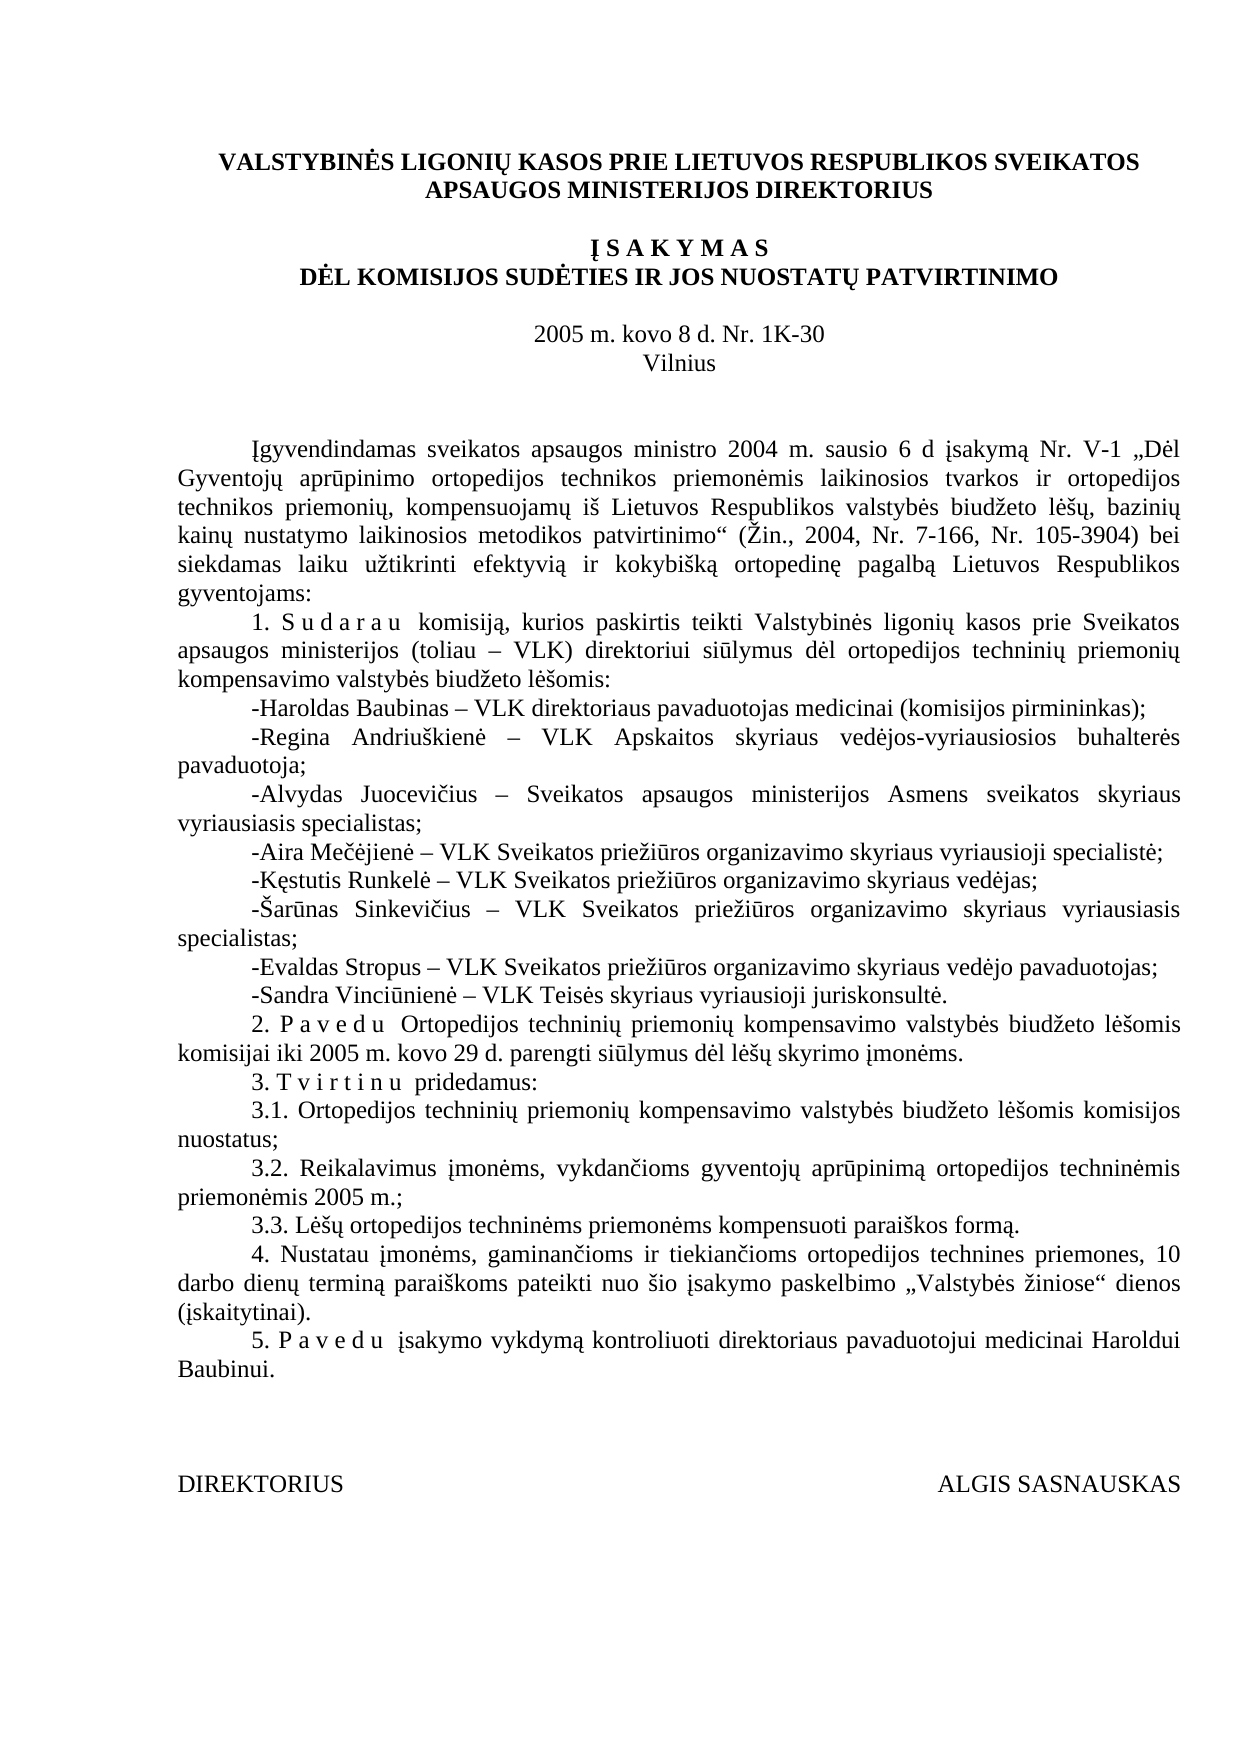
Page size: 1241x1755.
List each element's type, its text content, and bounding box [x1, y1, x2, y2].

text 3.3. Lėšų ortopedijos techninėms priemonėms kompensuoti paraiškos formą. [177, 1211, 1181, 1239]
text 3.1. Ortopedijos techninių priemonių kompensavimo valstybės biudžeto lėšomis komisijos nuostatus; [177, 1096, 1181, 1153]
text DĖL KOMISIJOS SUDĖTIES IR JOS NUOSTATŲ PATVIRTINIMO [177, 262, 1181, 291]
text -Sandra Vinciūnienė – VLK Teisės skyriaus vyriausioji juriskonsultė. [177, 981, 1181, 1009]
text -Evaldas Stropus – VLK Sveikatos priežiūros organizavimo skyriaus vedėjo pavaduotojas; [177, 952, 1181, 981]
text -Haroldas Baubinas – VLK direktoriaus pavaduotojas medicinai (komisijos pirmininkas); [177, 693, 1181, 722]
text Vilnius [177, 348, 1181, 377]
text Įgyvendindamas sveikatos apsaugos ministro 2004 m. sausio 6 d įsakymą Nr. V-1 „Dėl Gyventojų aprūpinimo ortopedijos technikos priemonėmis laikinosios tvarkos ir ortopedijos technikos priemonių, kompensuojamų iš Lietuvos Respublikos valstybės biudžeto lėšų, bazinių kainų nustatymo laikinosios metodikos patvirtinimo“ (Žin., 2004, Nr. 7-166, Nr. 105-3904) bei siekdamas laiku užtikrinti efektyvią ir kokybišką ortopedinę pagalbą Lietuvos Respublikos gyventojams: [177, 434, 1181, 607]
text -Kęstutis Runkelė – VLK Sveikatos priežiūros organizavimo skyriaus vedėjas; [177, 866, 1181, 894]
text 5. Pavedu įsakymo vykdymą kontroliuoti direktoriaus pavaduotojui medicinai Haroldui Baubinui. [177, 1326, 1181, 1383]
text -Šarūnas Sinkevičius – VLK Sveikatos priežiūros organizavimo skyriaus vyriausiasis specialistas; [177, 894, 1181, 952]
text 3. Tvirtinu pridedamus: [177, 1067, 1181, 1096]
text DIREKTORIUS ALGIS SASNAUSKAS [177, 1469, 1181, 1498]
text 2. Pavedu Ortopedijos techninių priemonių kompensavimo valstybės biudžeto lėšomis komisijai iki 2005 m. kovo 29 d. parengti siūlymus dėl lėšų skyrimo įmonėms. [177, 1009, 1181, 1067]
text 3.2. Reikalavimus įmonėms, vykdančioms gyventojų aprūpinimą ortopedijos techninėmis priemonėmis 2005 m.; [177, 1153, 1181, 1211]
text -Alvydas Juocevičius – Sveikatos apsaugos ministerijos Asmens sveikatos skyriaus vyriausiasis specialistas; [177, 779, 1181, 837]
text 1. Sudarau komisiją, kurios paskirtis teikti Valstybinės ligonių kasos prie Sveikatos apsaugos ministerijos (toliau – VLK) direktoriui siūlymus dėl ortopedijos techninių priemonių kompensavimo valstybės biudžeto lėšomis: [177, 607, 1181, 693]
text 4. Nustatau įmonėms, gaminančioms ir tiekiančioms ortopedijos technines priemones, 10 darbo dienų terminą paraiškoms pateikti nuo šio įsakymo paskelbimo „Valstybės žiniose“ dienos (įskaitytinai). [177, 1239, 1181, 1326]
text 2005 m. kovo 8 d. Nr. 1K-30 [177, 319, 1181, 348]
text Į S A K Y M A S [177, 233, 1181, 262]
text -Regina Andriuškienė – VLK Apskaitos skyriaus vedėjos-vyriausiosios buhalterės pavaduotoja; [177, 722, 1181, 779]
text VALSTYBINĖS LIGONIŲ KASOS PRIE LIETUVOS RESPUBLIKOS SVEIKATOS APSAUGOS MINISTERIJOS DIREKTORIUS [177, 147, 1181, 204]
text -Aira Mečėjienė – VLK Sveikatos priežiūros organizavimo skyriaus vyriausioji specialistė; [177, 837, 1181, 866]
